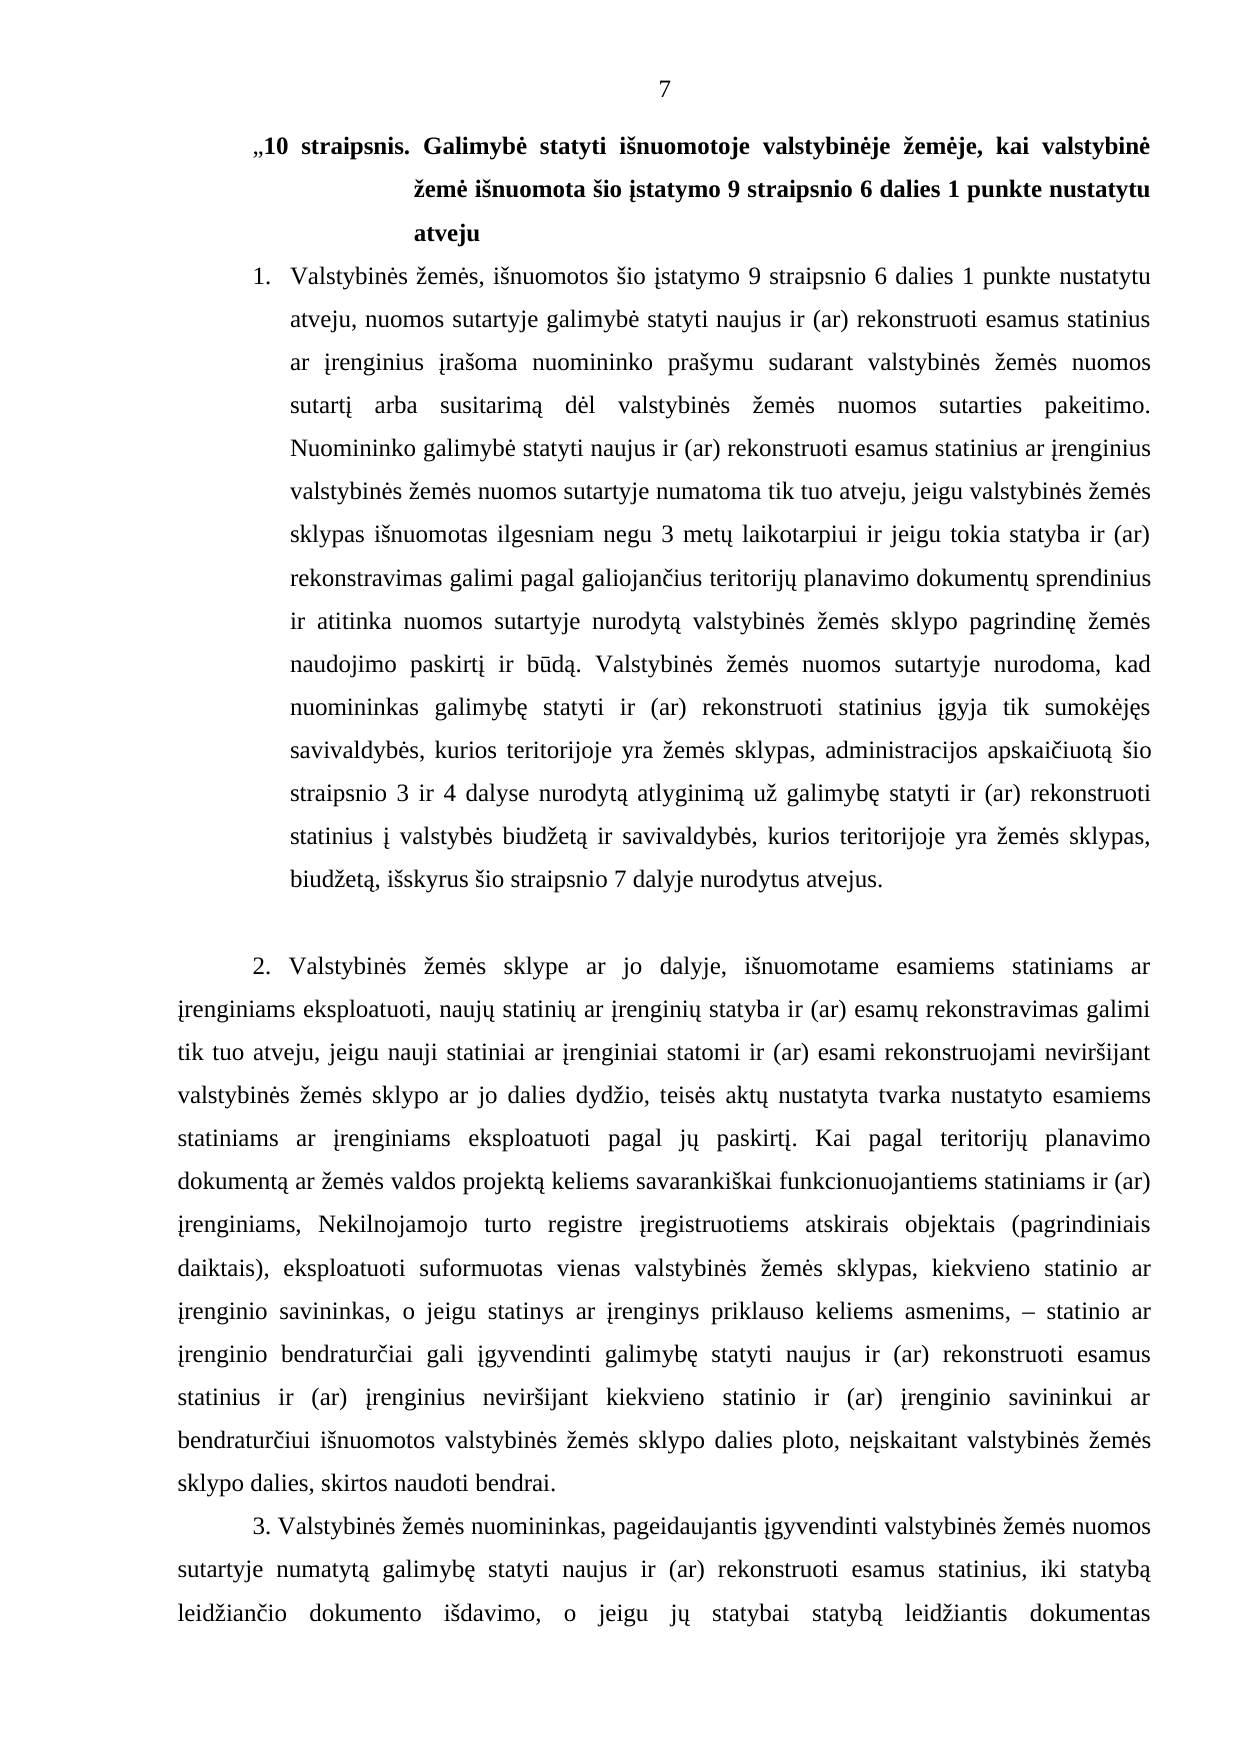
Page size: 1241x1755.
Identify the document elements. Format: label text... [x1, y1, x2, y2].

text „10 straipsnis. Galimybė statyti išnuomotoje valstybinėje žemėje, kai valstybinė žemė išnuomota šio įstatymo 9 straipsnio 6 dalies 1 punkte nustatytu atveju [252, 131, 1152, 246]
text 3. Valstybinės žemės nuomininkas, pageidaujantis įgyvendinti valstybinės žemės nuomos sutartyje numatytą galimybę statyti naujus ir (ar) rekonstruoti esamus statinius, iki statybą leidžiančio dokumento išdavimo, o jeigu jų statybai statybą leidžiantis dokumentas [177, 1511, 1152, 1626]
text 2. Valstybinės žemės sklype ar jo dalyje, išnuomotame esamiems statiniams ar įrenginiams eksploatuoti, naujų statinių ar įrenginių statyba ir (ar) esamų rekonstravimas galimi tik tuo atveju, jeigu nauji statiniai ar įrenginiai statomi ir (ar) esami rekonstruojami neviršijant valstybinės žemės sklypo ar jo dalies dydžio, teisės aktų nustatyta tvarka nustatyto esamiems statiniams ar įrenginiams eksploatuoti pagal jų paskirtį. Kai pagal teritorijų planavimo dokumentą ar žemės valdos projektą keliems savarankiškai funkcionuojantiems statiniams ir (ar) įrenginiams, Nekilnojamojo turto registre įregistruotiems atskirais objektais (pagrindiniais daiktais), eksploatuoti suformuotas vienas valstybinės žemės sklypas, kiekvieno statinio ar įrenginio savininkas, o jeigu statinys ar įrenginys priklauso keliems asmenims, – statinio ar įrenginio bendraturčiai gali įgyvendinti galimybę statyti naujus ir (ar) rekonstruoti esamus statinius ir (ar) įrenginius neviršijant kiekvieno statinio ir (ar) įrenginio savininkui ar bendraturčiui išnuomotos valstybinės žemės sklypo dalies ploto, neįskaitant valstybinės žemės sklypo dalies, skirtos naudoti bendrai. [177, 951, 1152, 1497]
text 1. Valstybinės žemės, išnuomotos šio įstatymo 9 straipsnio 6 dalies 1 punkte nustatytu atveju, nuomos sutartyje galimybė statyti naujus ir (ar) rekonstruoti esamus statinius ar įrenginius įrašoma nuomininko prašymu sudarant valstybinės žemės nuomos sutartį arba susitarimą dėl valstybinės žemės nuomos sutarties pakeitimo. Nuomininko galimybė statyti naujus ir (ar) rekonstruoti esamus statinius ar įrenginius valstybinės žemės nuomos sutartyje numatoma tik tuo atveju, jeigu valstybinės žemės sklypas išnuomotas ilgesniam negu 3 metų laikotarpiui ir jeigu tokia statyba ir (ar) rekonstravimas galimi pagal galiojančius teritorijų planavimo dokumentų sprendinius ir atitinka nuomos sutartyje nurodytą valstybinės žemės sklypo pagrindinę žemės naudojimo paskirtį ir būdą. Valstybinės žemės nuomos sutartyje nurodoma, kad nuomininkas galimybę statyti ir (ar) rekonstruoti statinius įgyja tik sumokėjęs savivaldybės, kurios teritorijoje yra žemės sklypas, administracijos apskaičiuotą šio straipsnio 3 ir 4 dalyse nurodytą atlyginimą už galimybę statyti ir (ar) rekonstruoti statinius į valstybės biudžetą ir savivaldybės, kurios teritorijoje yra žemės sklypas, biudžetą, išskyrus šio straipsnio 7 dalyje nurodytus atvejus. [252, 261, 1152, 893]
